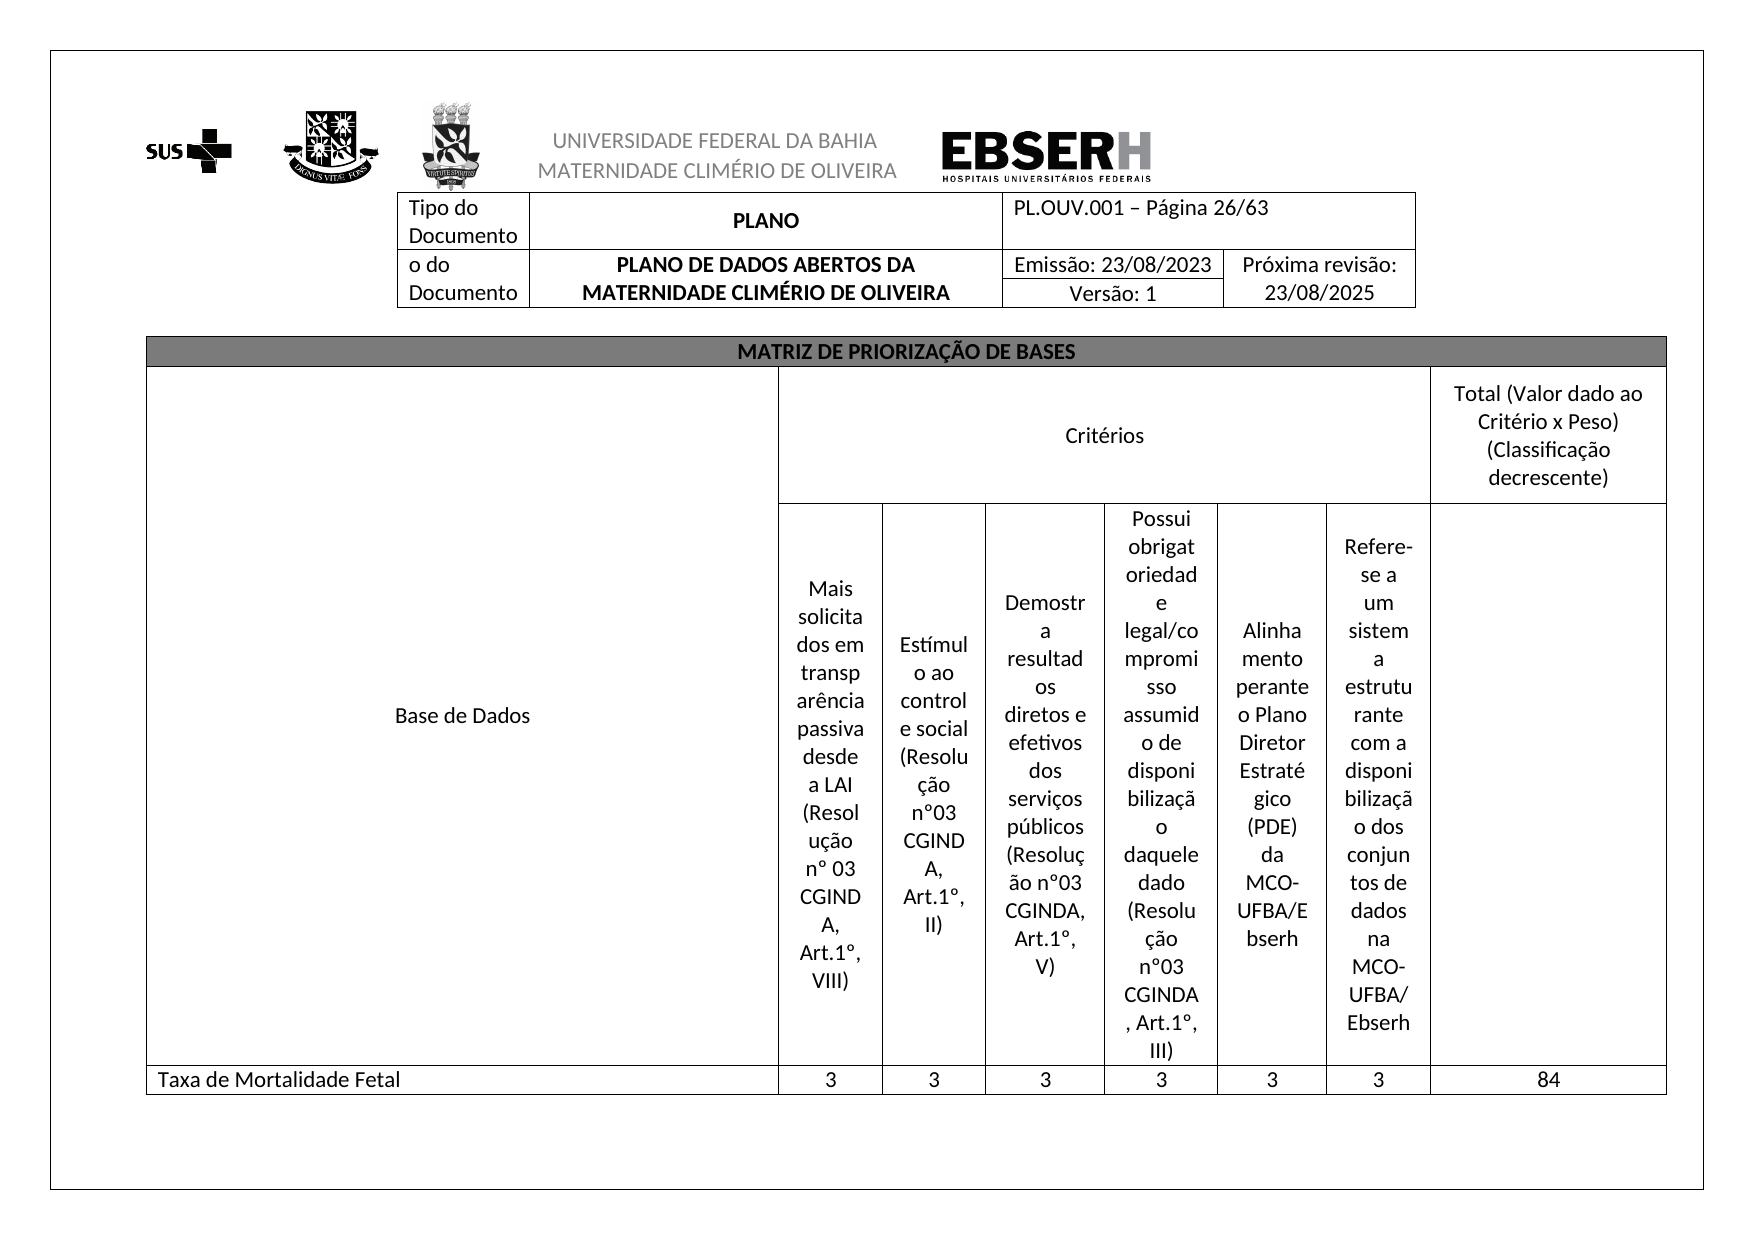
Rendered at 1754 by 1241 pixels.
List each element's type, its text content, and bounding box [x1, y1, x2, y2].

table_cell Total (Valor dado ao Critério x Peso) (Classificação decrescente) [1431, 367, 1666, 503]
table_header MATRIZ DE PRIORIZAÇÃO DE BASES [147, 337, 1666, 366]
table_cell Refere-se a um sistema estruturante com a disponibilização dos conjuntos de dados na MCO-UFBA/Ebserh [1327, 504, 1430, 1064]
table_cell Taxa de Mortalidade Fetal [147, 1066, 778, 1093]
table_cell [1431, 504, 1666, 1064]
table_cell Alinhamento perante o Plano Diretor Estratégico (PDE) da MCO-UFBA/Ebserh [1218, 504, 1326, 1064]
table_cell 3 [1327, 1066, 1430, 1093]
table_cell 3 [883, 1066, 985, 1093]
table_cell Critérios [779, 367, 1430, 503]
table_cell Estímulo ao controle social (Resolução nº03 CGINDA, Art.1º, II) [883, 504, 985, 1064]
table_cell 84 [1431, 1066, 1666, 1093]
table_cell Possui obrigatoriedade legal/compromisso assumido de disponibilização daquele dado (Resolução nº03 CGINDA, Art.1º, III) [1105, 504, 1217, 1064]
table_cell 3 [1218, 1066, 1326, 1093]
table_cell 3 [1105, 1066, 1217, 1093]
table_cell Demostra resultados diretos e efetivos dos serviços públicos (Resolução nº03 CGINDA, Art.1º, V) [986, 504, 1104, 1064]
table_cell 3 [986, 1066, 1104, 1093]
table_cell Base de Dados [147, 367, 778, 1064]
table_cell Mais solicitados em transparência passiva desde a LAI (Resolução nº 03 CGINDA, Art.1º, VIII) [779, 504, 882, 1064]
table_cell 3 [779, 1066, 882, 1093]
